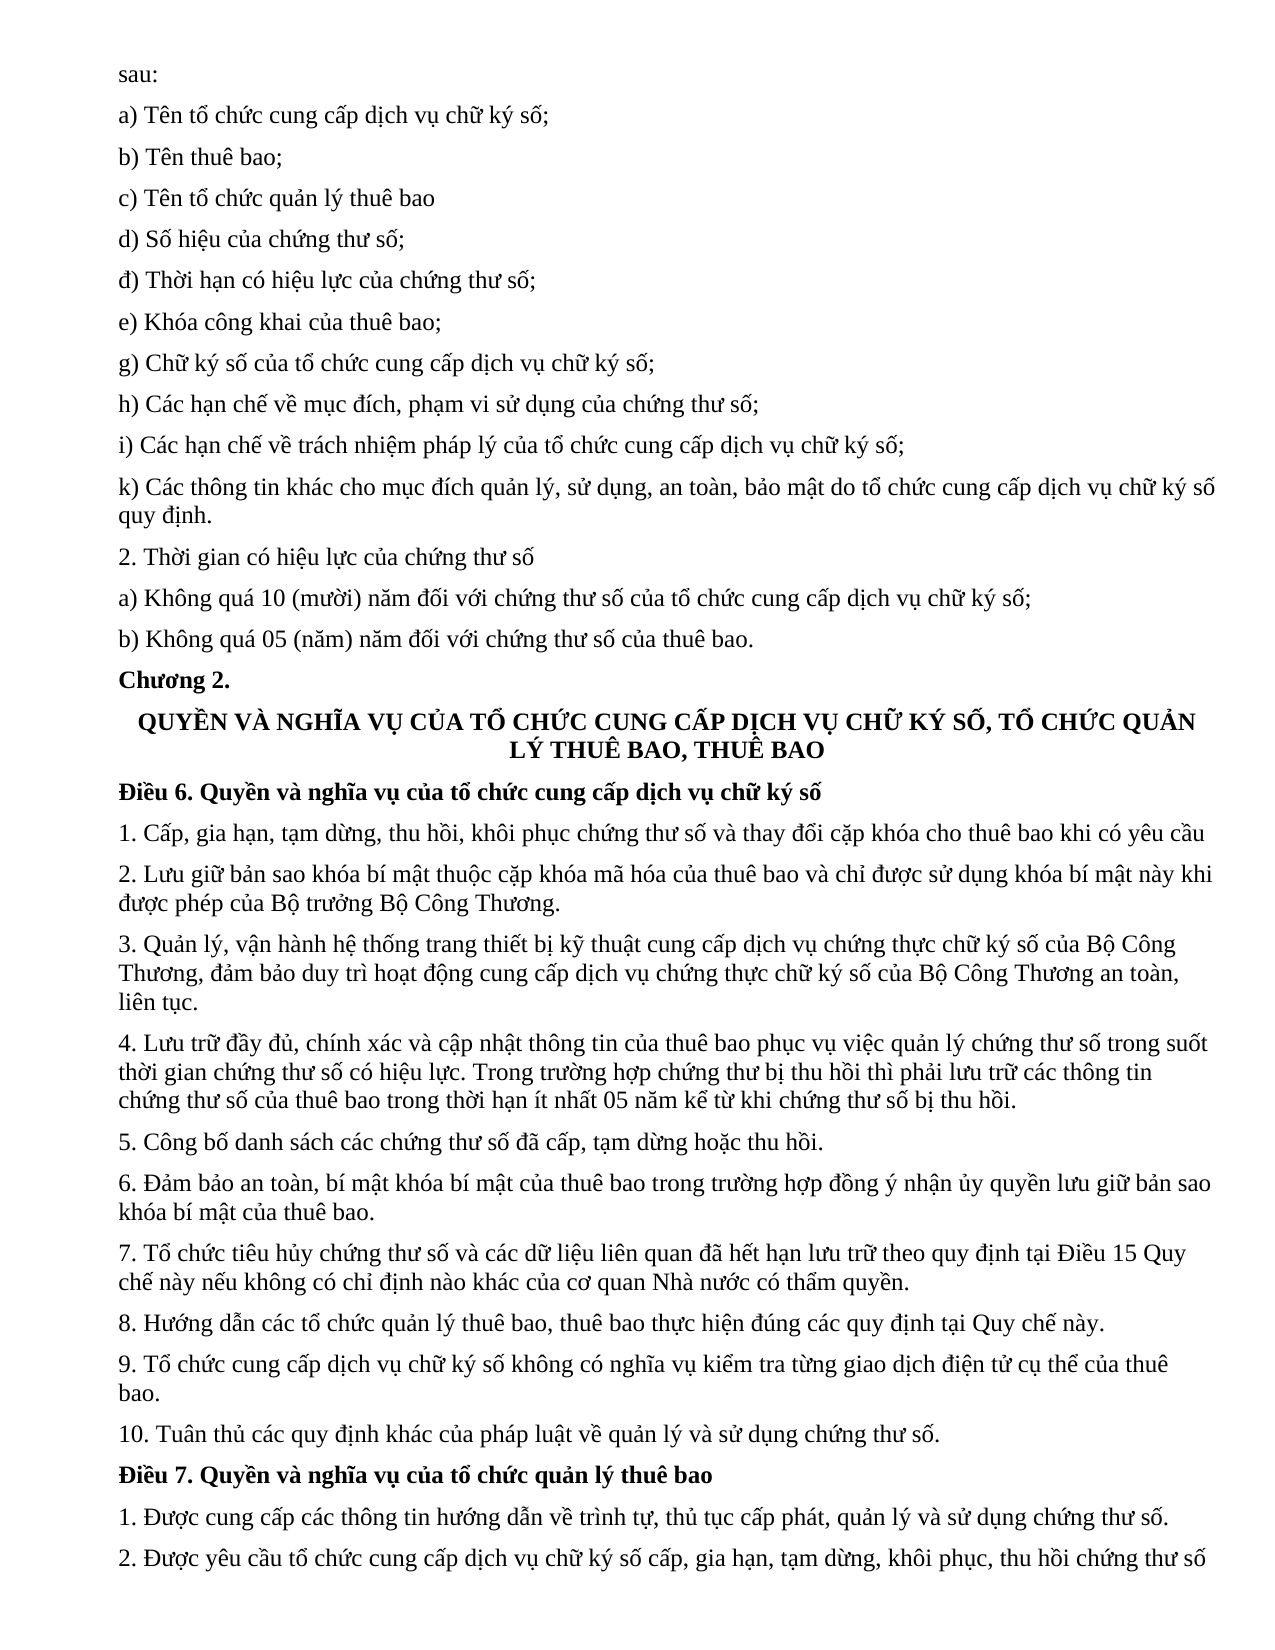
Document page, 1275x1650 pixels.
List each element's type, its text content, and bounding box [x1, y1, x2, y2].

text k) Các thông tin khác cho mục đích quản lý, sử dụng, an toàn, bảo mật do tổ chức cung cấp dịch vụ chữ ký số quy định. [118, 472, 1216, 529]
text 3. Quản lý, vận hành hệ thống trang thiết bị kỹ thuật cung cấp dịch vụ chứng thực chữ ký số của Bộ Công Thương, đảm bảo duy trì hoạt động cung cấp dịch vụ chứng thực chữ ký số của Bộ Công Thương an toàn, liên tục. [118, 929, 1216, 1015]
text Điều 7. Quyền và nghĩa vụ của tổ chức quản lý thuê bao [118, 1460, 1216, 1489]
text a) Không quá 10 (mười) năm đối với chứng thư số của tổ chức cung cấp dịch vụ chữ ký số; [118, 583, 1216, 612]
text sau: [118, 59, 1216, 88]
text h) Các hạn chế về mục đích, phạm vi sử dụng của chứng thư số; [118, 389, 1216, 418]
text 5. Công bố danh sách các chứng thư số đã cấp, tạm dừng hoặc thu hồi. [118, 1127, 1216, 1155]
text 4. Lưu trữ đầy đủ, chính xác và cập nhật thông tin của thuê bao phục vụ việc quản lý chứng thư số trong suốt thời gian chứng thư số có hiệu lực. Trong trường hợp chứng thư bị thu hồi thì phải lưu trữ các thông tin chứng thư số của thuê bao trong thời hạn ít nhất 05 năm kể từ khi chứng thư số bị thu hồi. [118, 1028, 1216, 1114]
text 1. Cấp, gia hạn, tạm dừng, thu hồi, khôi phục chứng thư số và thay đổi cặp khóa cho thuê bao khi có yêu cầu [118, 818, 1216, 847]
text 2. Được yêu cầu tổ chức cung cấp dịch vụ chữ ký số cấp, gia hạn, tạm dừng, khôi phục, thu hồi chứng thư số [118, 1543, 1216, 1572]
text 9. Tổ chức cung cấp dịch vụ chữ ký số không có nghĩa vụ kiểm tra từng giao dịch điện tử cụ thể của thuê bao. [118, 1349, 1216, 1407]
text d) Số hiệu của chứng thư số; [118, 224, 1216, 253]
text QUYỀN VÀ NGHĨA VỤ CỦA TỔ CHỨC CUNG CẤP DỊCH VỤ CHỮ KÝ SỐ, TỔ CHỨC QUẢN LÝ THUÊ BAO, THUÊ BAO [118, 707, 1216, 764]
text e) Khóa công khai của thuê bao; [118, 307, 1216, 335]
text a) Tên tổ chức cung cấp dịch vụ chữ ký số; [118, 100, 1216, 129]
text 2. Thời gian có hiệu lực của chứng thư số [118, 542, 1216, 570]
text 1. Được cung cấp các thông tin hướng dẫn về trình tự, thủ tục cấp phát, quản lý và sử dụng chứng thư số. [118, 1502, 1216, 1530]
text 7. Tổ chức tiêu hủy chứng thư số và các dữ liệu liên quan đã hết hạn lưu trữ theo quy định tại Điều 15 Quy chế này nếu không có chỉ định nào khác của cơ quan Nhà nước có thẩm quyền. [118, 1238, 1216, 1295]
text i) Các hạn chế về trách nhiệm pháp lý của tổ chức cung cấp dịch vụ chữ ký số; [118, 430, 1216, 459]
text b) Không quá 05 (năm) năm đối với chứng thư số của thuê bao. [118, 624, 1216, 653]
text 2. Lưu giữ bản sao khóa bí mật thuộc cặp khóa mã hóa của thuê bao và chỉ được sử dụng khóa bí mật này khi được phép của Bộ trưởng Bộ Công Thương. [118, 859, 1216, 917]
text Điều 6. Quyền và nghĩa vụ của tổ chức cung cấp dịch vụ chữ ký số [118, 777, 1216, 805]
text g) Chữ ký số của tổ chức cung cấp dịch vụ chữ ký số; [118, 348, 1216, 377]
text b) Tên thuê bao; [118, 142, 1216, 170]
text đ) Thời hạn có hiệu lực của chứng thư số; [118, 265, 1216, 294]
text 10. Tuân thủ các quy định khác của pháp luật về quản lý và sử dụng chứng thư số. [118, 1419, 1216, 1448]
text 6. Đảm bảo an toàn, bí mật khóa bí mật của thuê bao trong trường hợp đồng ý nhận ủy quyền lưu giữ bản sao khóa bí mật của thuê bao. [118, 1168, 1216, 1225]
text 8. Hướng dẫn các tổ chức quản lý thuê bao, thuê bao thực hiện đúng các quy định tại Quy chế này. [118, 1308, 1216, 1337]
text Chương 2. [118, 665, 1216, 694]
text c) Tên tổ chức quản lý thuê bao [118, 183, 1216, 212]
